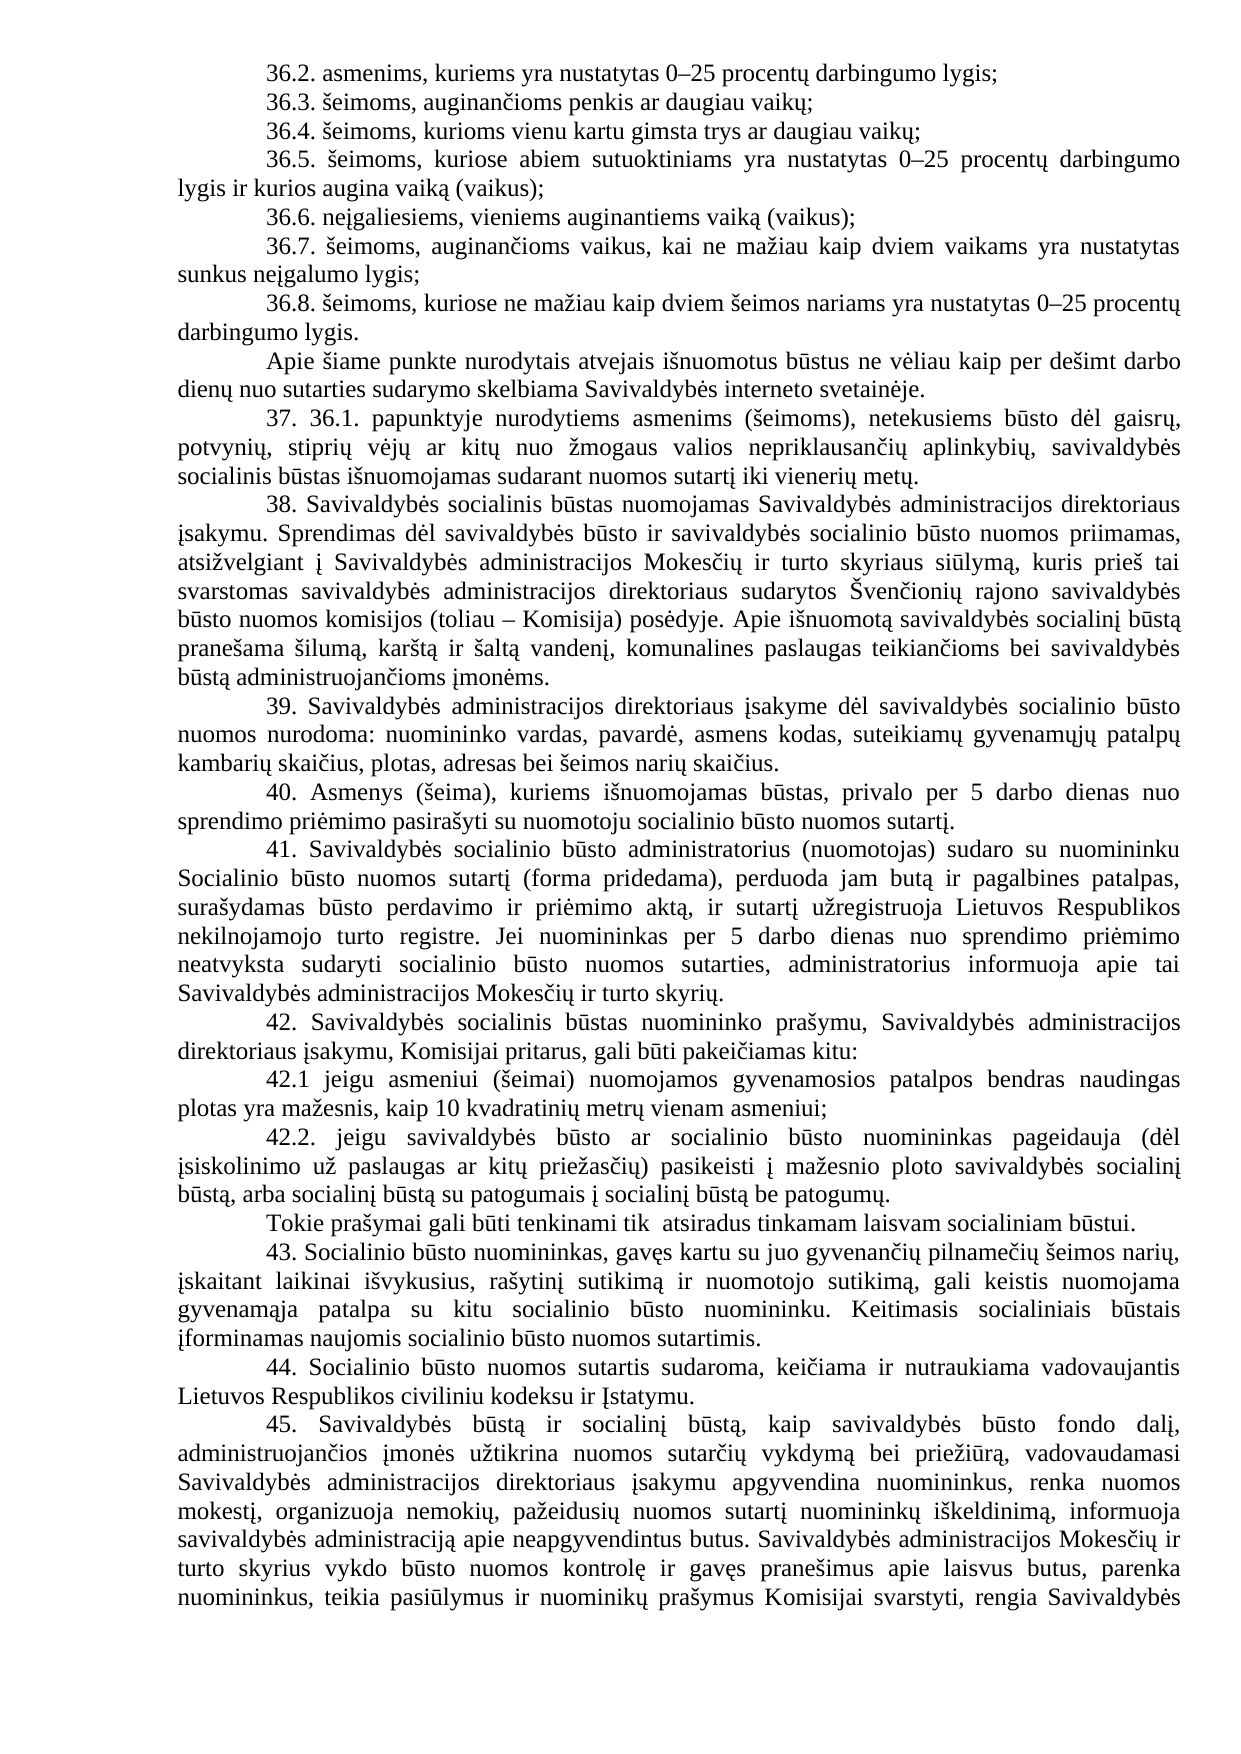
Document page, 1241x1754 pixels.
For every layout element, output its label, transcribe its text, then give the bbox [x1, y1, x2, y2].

text 39. Savivaldybės administracijos direktoriaus įsakyme dėl savivaldybės socialinio būsto nuomos nurodoma: nuomininko vardas, pavardė, asmens kodas, suteikiamų gyvenamųjų patalpų kambarių skaičius, plotas, adresas bei šeimos narių skaičius. [177, 691, 1181, 777]
text 36.5. šeimoms, kuriose abiem sutuoktiniams yra nustatytas 0–25 procentų darbingumo lygis ir kurios augina vaiką (vaikus); [177, 144, 1181, 202]
text 43. Socialinio būsto nuomininkas, gavęs kartu su juo gyvenančių pilnamečių šeimos narių, įskaitant laikinai išvykusius, rašytinį sutikimą ir nuomotojo sutikimą, gali keistis nuomojama gyvenamąja patalpa su kitu socialinio būsto nuomininku. Keitimasis socialiniais būstais įforminamas naujomis socialinio būsto nuomos sutartimis. [177, 1237, 1181, 1352]
text 38. Savivaldybės socialinis būstas nuomojamas Savivaldybės administracijos direktoriaus įsakymu. Sprendimas dėl savivaldybės būsto ir savivaldybės socialinio būsto nuomos priimamas, atsižvelgiant į Savivaldybės administracijos Mokesčių ir turto skyriaus siūlymą, kuris prieš tai svarstomas savivaldybės administracijos direktoriaus sudarytos Švenčionių rajono savivaldybės būsto nuomos komisijos (toliau – Komisija) posėdyje. Apie išnuomotą savivaldybės socialinį būstą pranešama šilumą, karštą ir šaltą vandenį, komunalines paslaugas teikiančioms bei savivaldybės būstą administruojančioms įmonėms. [177, 489, 1181, 691]
text 40. Asmenys (šeima), kuriems išnuomojamas būstas, privalo per 5 darbo dienas nuo sprendimo priėmimo pasirašyti su nuomotoju socialinio būsto nuomos sutartį. [177, 777, 1181, 834]
text 42.1 jeigu asmeniui (šeimai) nuomojamos gyvenamosios patalpos bendras naudingas plotas yra mažesnis, kaip 10 kvadratinių metrų vienam asmeniui; [177, 1064, 1181, 1122]
text 45. Savivaldybės būstą ir socialinį būstą, kaip savivaldybės būsto fondo dalį, administruojančios įmonės užtikrina nuomos sutarčių vykdymą bei priežiūrą, vadovaudamasi Savivaldybės administracijos direktoriaus įsakymu apgyvendina nuomininkus, renka nuomos mokestį, organizuoja nemokių, pažeidusių nuomos sutartį nuomininkų iškeldinimą, informuoja savivaldybės administraciją apie neapgyvendintus butus. Savivaldybės administracijos Mokesčių ir turto skyrius vykdo būsto nuomos kontrolę ir gavęs pranešimus apie laisvus butus, parenka nuomininkus, teikia pasiūlymus ir nuominikų prašymus Komisijai svarstyti, rengia Savivaldybės [177, 1409, 1181, 1611]
text 37. 36.1. papunktyje nurodytiems asmenims (šeimoms), netekusiems būsto dėl gaisrų, potvynių, stiprių vėjų ar kitų nuo žmogaus valios nepriklausančių aplinkybių, savivaldybės socialinis būstas išnuomojamas sudarant nuomos sutartį iki vienerių metų. [177, 403, 1181, 489]
text 36.7. šeimoms, auginančioms vaikus, kai ne mažiau kaip dviem vaikams yra nustatytas sunkus neįgalumo lygis; [177, 231, 1181, 288]
text 36.2. asmenims, kuriems yra nustatytas 0–25 procentų darbingumo lygis; [177, 58, 1181, 87]
text Tokie prašymai gali būti tenkinami tik atsiradus tinkamam laisvam socialiniam būstui. [177, 1208, 1181, 1237]
text 42. Savivaldybės socialinis būstas nuomininko prašymu, Savivaldybės administracijos direktoriaus įsakymu, Komisijai pritarus, gali būti pakeičiamas kitu: [177, 1007, 1181, 1064]
text 36.6. neįgaliesiems, vieniems auginantiems vaiką (vaikus); [177, 202, 1181, 231]
text 36.3. šeimoms, auginančioms penkis ar daugiau vaikų; [177, 87, 1181, 116]
text 36.4. šeimoms, kurioms vienu kartu gimsta trys ar daugiau vaikų; [177, 116, 1181, 144]
text 36.8. šeimoms, kuriose ne mažiau kaip dviem šeimos nariams yra nustatytas 0–25 procentų darbingumo lygis. [177, 288, 1181, 346]
text 44. Socialinio būsto nuomos sutartis sudaroma, keičiama ir nutraukiama vadovaujantis Lietuvos Respublikos civiliniu kodeksu ir Įstatymu. [177, 1352, 1181, 1409]
text 41. Savivaldybės socialinio būsto administratorius (nuomotojas) sudaro su nuomininku Socialinio būsto nuomos sutartį (forma pridedama), perduoda jam butą ir pagalbines patalpas, surašydamas būsto perdavimo ir priėmimo aktą, ir sutartį užregistruoja Lietuvos Respublikos nekilnojamojo turto registre. Jei nuomininkas per 5 darbo dienas nuo sprendimo priėmimo neatvyksta sudaryti socialinio būsto nuomos sutarties, administratorius informuoja apie tai Savivaldybės administracijos Mokesčių ir turto skyrių. [177, 834, 1181, 1007]
text Apie šiame punkte nurodytais atvejais išnuomotus būstus ne vėliau kaip per dešimt darbo dienų nuo sutarties sudarymo skelbiama Savivaldybės interneto svetainėje. [177, 346, 1181, 403]
text 42.2. jeigu savivaldybės būsto ar socialinio būsto nuomininkas pageidauja (dėl įsiskolinimo už paslaugas ar kitų priežasčių) pasikeisti į mažesnio ploto savivaldybės socialinį būstą, arba socialinį būstą su patogumais į socialinį būstą be patogumų. [177, 1122, 1181, 1208]
